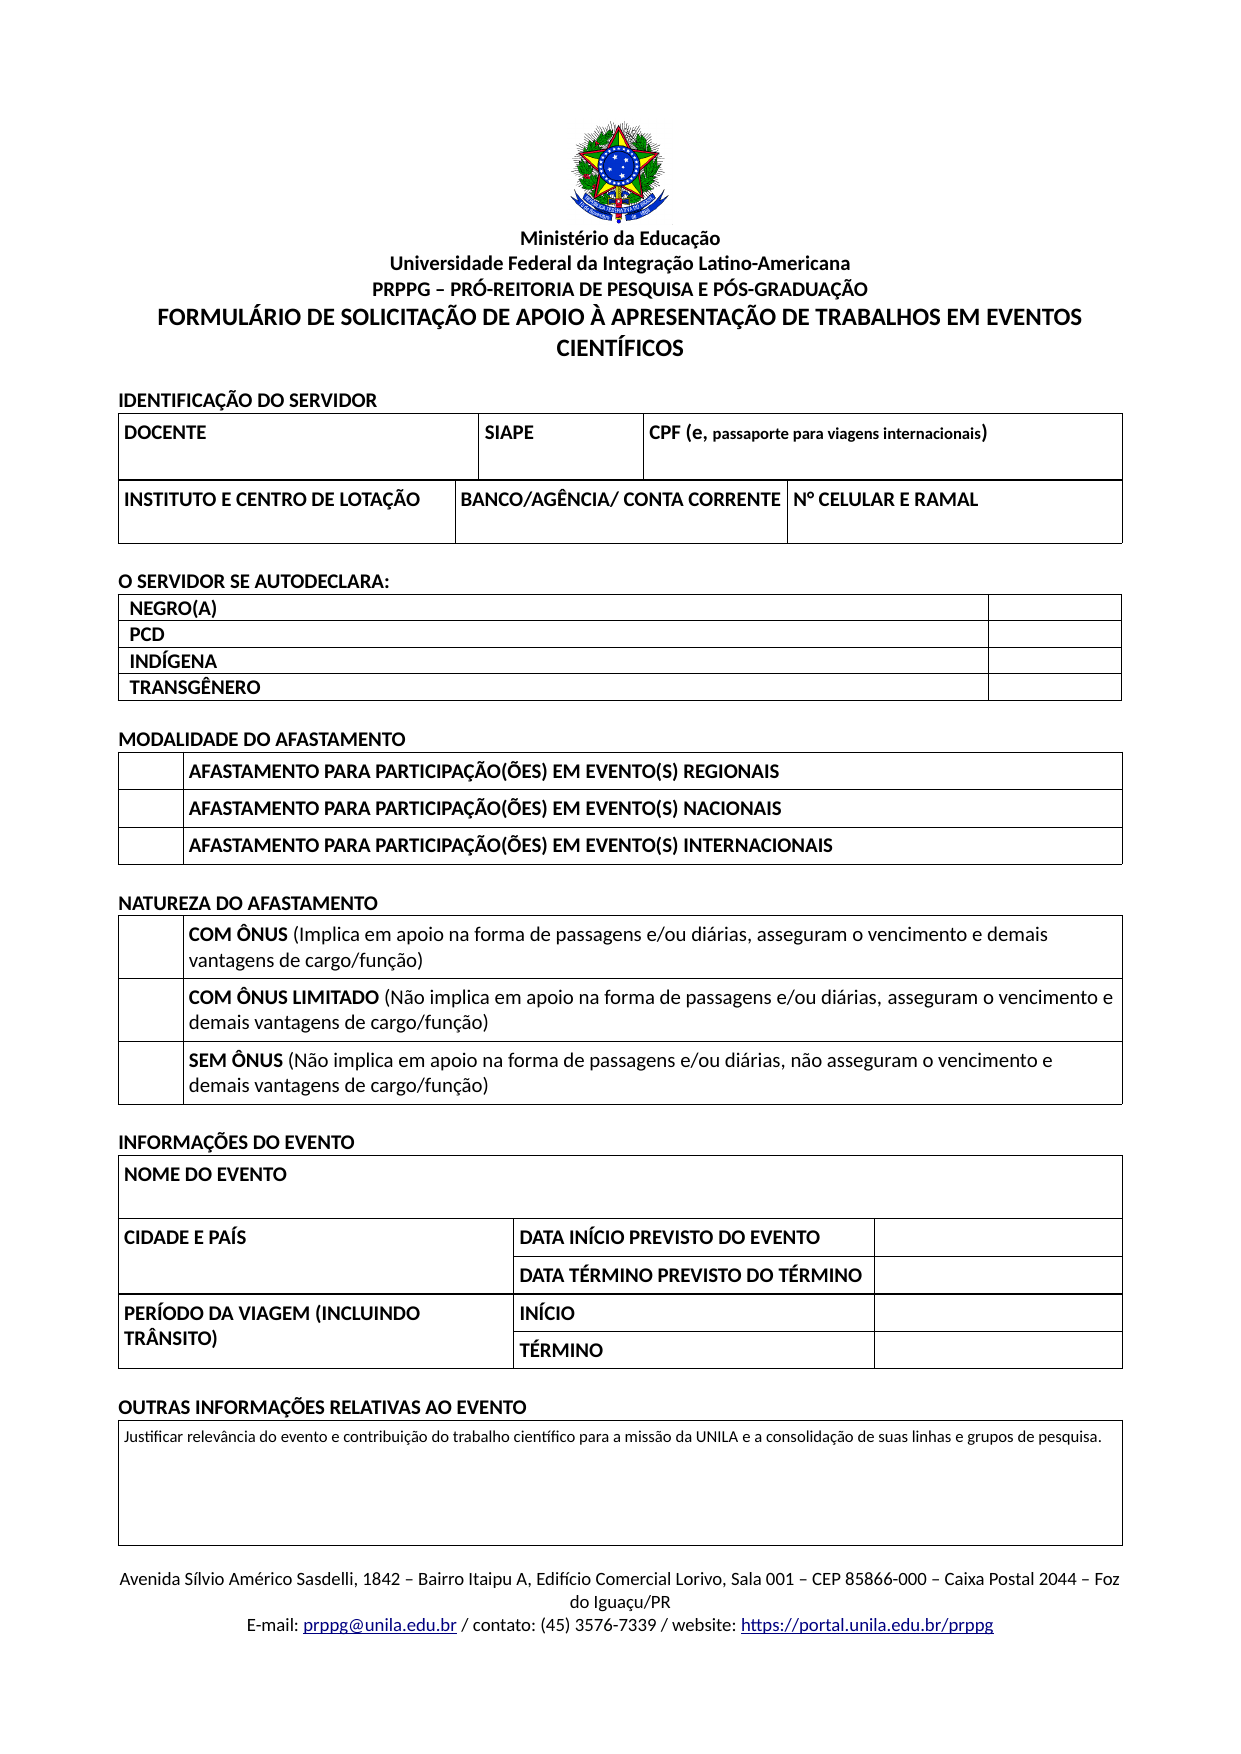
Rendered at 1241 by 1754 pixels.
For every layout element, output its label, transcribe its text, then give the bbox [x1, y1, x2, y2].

table_header [119, 916, 183, 978]
table_cell AFASTAMENTO PARA PARTICIPAÇÃO(ÕES) EM EVENTO(S) NACIONAIS [184, 790, 1122, 826]
table_header INÍCIO [514, 1295, 874, 1331]
table_cell [989, 648, 1121, 673]
table_cell [989, 674, 1121, 700]
table_cell [119, 1042, 183, 1103]
table_header CIDADE E PAÍS [119, 1219, 513, 1293]
table_cell TÉRMINO [514, 1332, 874, 1368]
table_header SIAPE [479, 414, 643, 479]
table_header [119, 753, 183, 789]
text IDENTIFICAÇÃO DO SERVIDOR [118, 388, 1122, 413]
table_header COM ÔNUS (Implica em apoio na forma de passagens e/ou diárias, asseguram o vencimento e demais vantagens de cargo/função) [184, 916, 1122, 978]
table_header NOME DO EVENTO [119, 1156, 1122, 1218]
table_header [875, 1295, 1122, 1331]
text NATUREZA DO AFASTAMENTO [118, 890, 1122, 915]
text INFORMAÇÕES DO EVENTO [118, 1129, 1122, 1155]
text MODALIDADE DO AFASTAMENTO [118, 726, 1122, 752]
table_cell PCD [119, 621, 988, 647]
table_header [989, 595, 1121, 620]
table_cell TRANSGÊNERO [119, 674, 988, 700]
table_header N° CELULAR E RAMAL [788, 481, 1122, 542]
table_cell [875, 1257, 1122, 1293]
table_header BANCO/AGÊNCIA/ CONTA CORRENTE [456, 481, 787, 542]
table_header DATA INÍCIO PREVISTO DO EVENTO [514, 1219, 874, 1256]
table_cell [119, 790, 183, 826]
table_header PERÍODO DA VIAGEM (INCLUINDO TRÂNSITO) [119, 1295, 513, 1368]
table_cell COM ÔNUS LIMITADO (Não implica em apoio na forma de passagens e/ou diárias, asseguram o vencimento e demais vantagens de cargo/função) [184, 979, 1122, 1041]
text OUTRAS INFORMAÇÕES RELATIVAS AO EVENTO [118, 1394, 1122, 1420]
table_cell INDÍGENA [119, 648, 988, 673]
table_cell [875, 1332, 1122, 1368]
table_header CPF (e, passaporte para viagens internacionais) [644, 414, 1122, 479]
table_header INSTITUTO E CENTRO DE LOTAÇÃO [119, 481, 455, 542]
table_cell [119, 828, 183, 864]
table_header NEGRO(A) [119, 595, 988, 620]
table_cell [989, 621, 1121, 647]
table_cell SEM ÔNUS (Não implica em apoio na forma de passagens e/ou diárias, não asseguram o vencimento e demais vantagens de cargo/função) [184, 1042, 1122, 1103]
table_cell [119, 979, 183, 1041]
table_header DOCENTE [119, 414, 478, 479]
text O SERVIDOR SE AUTODECLARA: [118, 568, 1122, 594]
table_header Justificar relevância do evento e contribuição do trabalho científico para a missão da UNILA e a consolidação de suas linhas e grupos de pesquisa. [119, 1421, 1122, 1545]
table_cell DATA TÉRMINO PREVISTO DO TÉRMINO [514, 1257, 874, 1293]
table_header AFASTAMENTO PARA PARTICIPAÇÃO(ÕES) EM EVENTO(S) REGIONAIS [184, 753, 1122, 789]
table_header [875, 1219, 1122, 1256]
text FORMULÁRIO DE SOLICITAÇÃO DE APOIO À APRESENTAÇÃO DE TRABALHOS EM EVENTOS CIENTÍFICOS [118, 301, 1122, 362]
table_cell AFASTAMENTO PARA PARTICIPAÇÃO(ÕES) EM EVENTO(S) INTERNACIONAIS [184, 828, 1122, 864]
